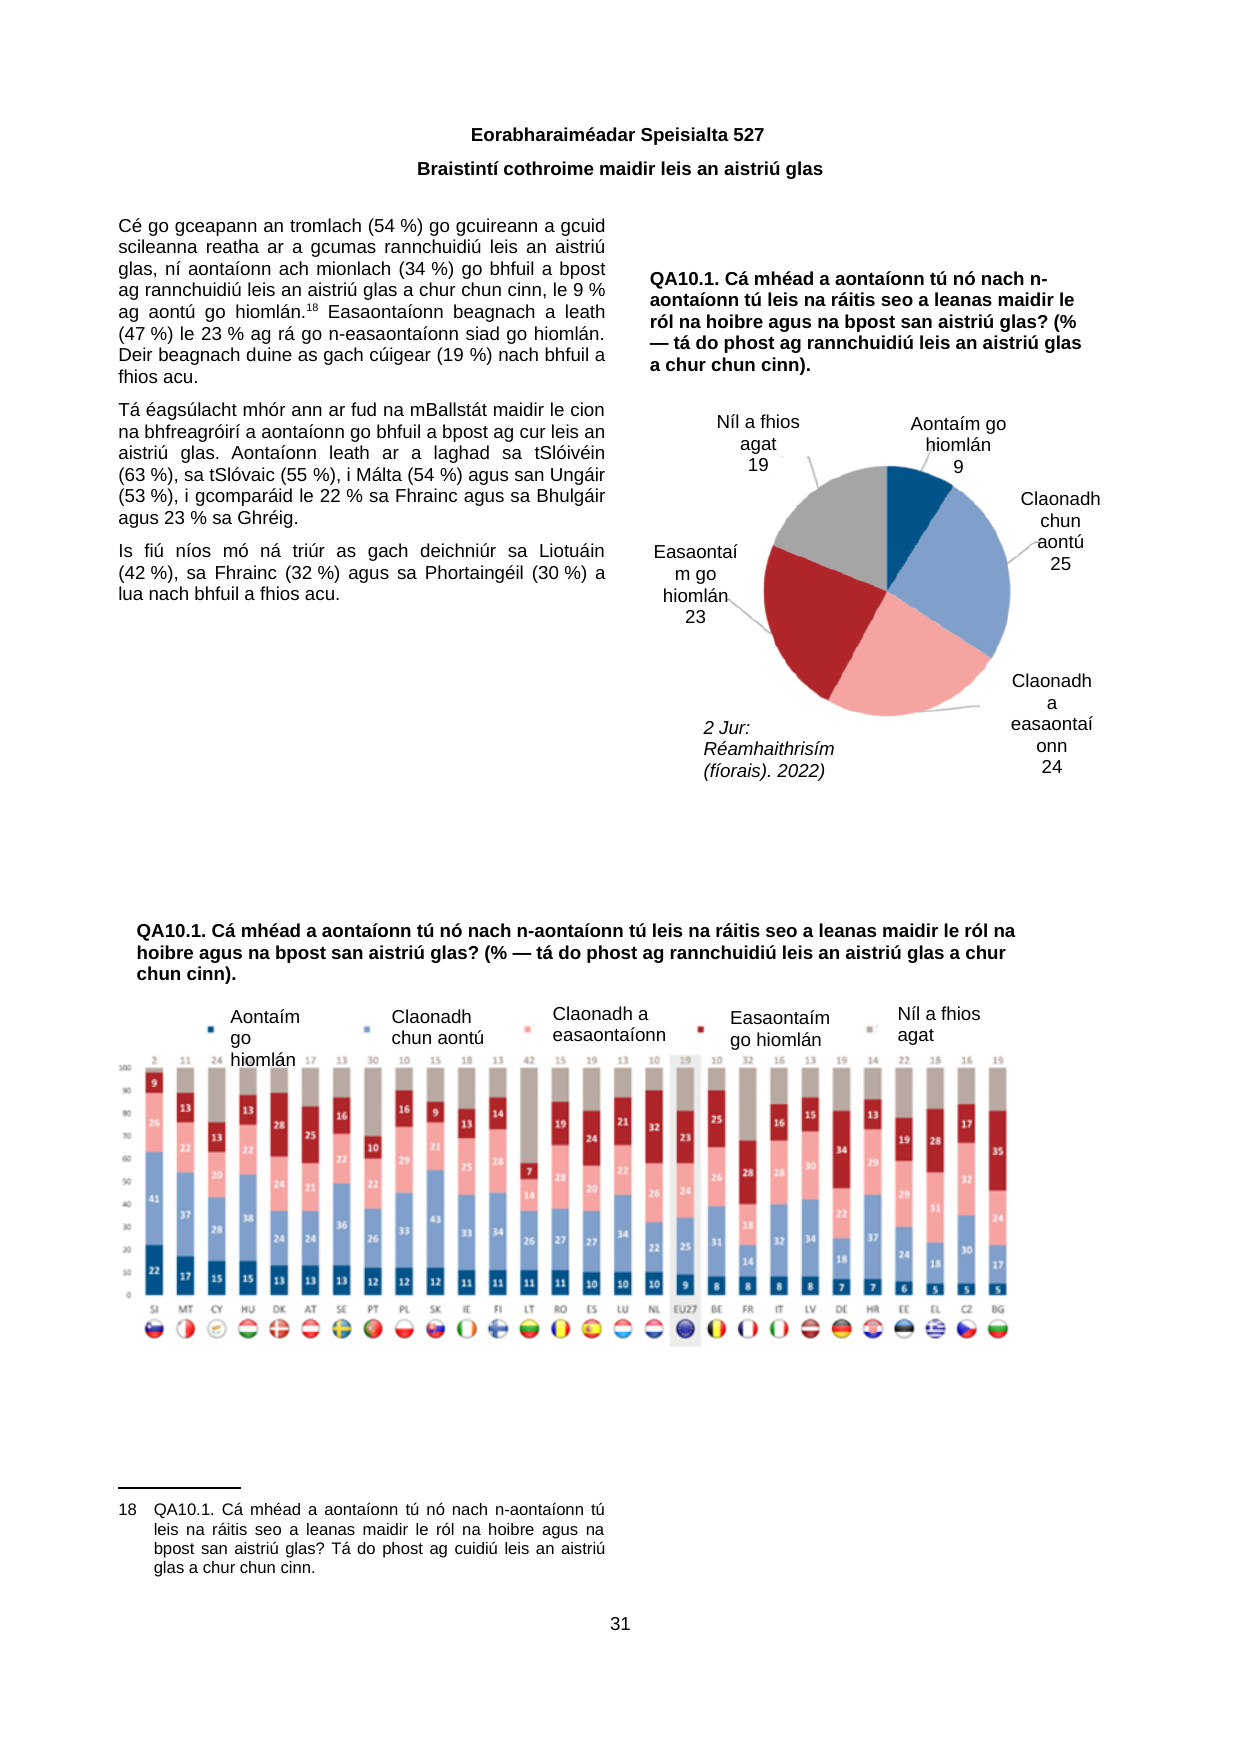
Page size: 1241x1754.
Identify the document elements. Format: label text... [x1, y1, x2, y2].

picture [719, 440, 1052, 724]
text Cé go gceapann an tromlach (54 %) go gcuireann a gcuid scileanna reatha ar a gcumas rannchuidiú leis an aistriú glas, ní aontaíonn ach mionlach (34 %) go bhfuil a bpost ag rannchuidiú leis an aistriú glas a chur chun cinn, le 9 % ag aontú go hiomlán. Easaontaíonn beagnach a leath (47 %) le 23 % ag rá go n-easaontaíonn siad go hiomlán. Deir beagnach duine as gach cúigear (19 %) nach bhfuil a fhios acu. [118, 214, 605, 387]
text QA10.1. Cá mhéad a aontaíonn tú nó nach n-aontaíonn tú leis na ráitis seo a leanas maidir le ról na hoibre agus na bpost san aistriú glas? Tá do phost ag cuidiú leis an aistriú glas a chur chun cinn. [118, 1500, 605, 1577]
text Tá éagsúlacht mhór ann ar fud na mBallstát maidir le cion na bhfreagróirí a aontaíonn go bhfuil a bpost ag cur leis an aistriú glas. Aontaíonn leath ar a laghad sa tSlóivéin (63 %), sa tSlóvaic (55 %), i Málta (54 %) agus san Ungáir (53 %), i gcomparáid le 22 % sa Fhrainc agus sa Bhulgáir agus 23 % sa Ghréig. [118, 399, 605, 528]
text Is fiú níos mó ná triúr as gach deichniúr sa Liotuáin (42 %), sa Fhrainc (32 %) agus sa Phortaingéil (30 %) a lua nach bhfuil a fhios acu. [118, 540, 605, 605]
picture [117, 1023, 1011, 1349]
